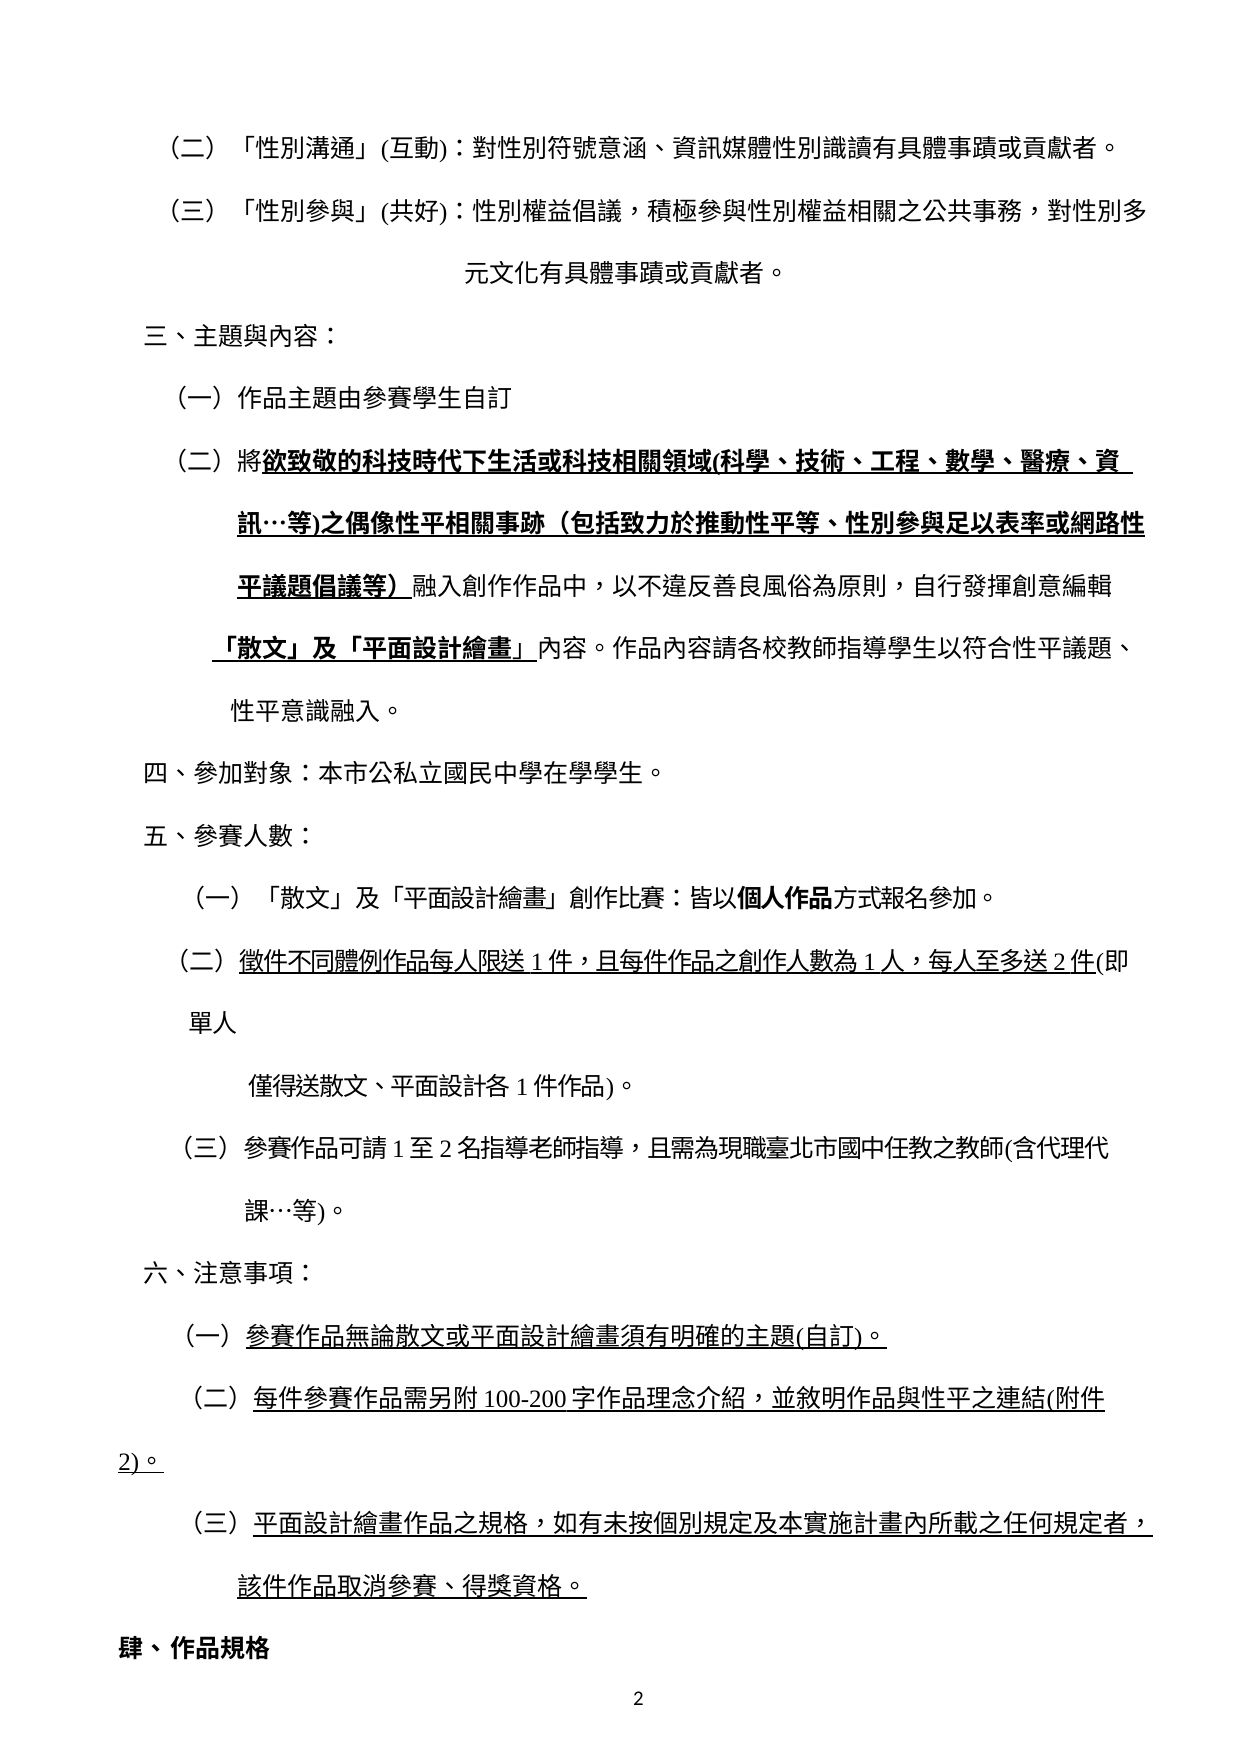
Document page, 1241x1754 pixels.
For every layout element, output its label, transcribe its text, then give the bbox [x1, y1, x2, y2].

text 平議題倡議等）融入創作作品中，以不違反善良風俗為原則，自行發揮創意編輯 [143, 543, 1150, 605]
text 三、主題與內容： [143, 293, 1150, 355]
text 六、注意事項： [118, 1230, 1150, 1293]
list 作品規格 [118, 1605, 1150, 1668]
text 該件作品取消參賽、得獎資格。 [118, 1543, 1150, 1605]
text （二）將欲致敬的科技時代下生活或科技相關領域(科學、技術、工程、數學、醫療、資 [143, 418, 1150, 480]
text 元文化有具體事蹟或貢獻者。 [177, 230, 1150, 293]
text （三）「性別參與」(共好)：性別權益倡議，積極參與性別權益相關之公共事務，對性別多 [118, 168, 1150, 230]
text 課…等)。 [143, 1168, 1150, 1230]
text （三）參賽作品可請1至2名指導老師指導，且需為現職臺北市國中任教之教師(含代理代 [143, 1105, 1150, 1168]
text （二）「性別溝通」(互動)：對性別符號意涵、資訊媒體性別識讀有具體事蹟或貢獻者。 [118, 105, 1150, 168]
text 四、參加對象：本市公私立國民中學在學學生。 [143, 730, 1150, 793]
text （三）平面設計繪畫作品之規格，如有未按個別規定及本實施計畫內所載之任何規定者， [118, 1480, 1150, 1543]
text 性平意識融入。 [143, 668, 1150, 730]
text 「散文」及「平面設計繪畫」內容。作品內容請各校教師指導學生以符合性平議題、 [143, 605, 1150, 668]
text （二）徵件不同體例作品每人限送1件，且每件作品之創作人數為1人，每人至多送2件(即單人 [143, 918, 1150, 1043]
text 訊…等)之偶像性平相關事跡（包括致力於推動性平等、性別參與足以表率或網路性 [143, 480, 1150, 543]
text （一）參賽作品無論散文或平面設計繪畫須有明確的主題(自訂)。 [156, 1293, 1150, 1355]
text （一）「散文」及「平面設計繪畫」創作比賽：皆以個人作品方式報名參加。 [118, 855, 1150, 918]
text （一）作品主題由參賽學生自訂 [143, 355, 1150, 418]
text （二）每件參賽作品需另附100-200字作品理念介紹，並敘明作品與性平之連結(附件2)。 [118, 1355, 1150, 1480]
text 五、參賽人數： [118, 793, 1150, 855]
text 僅得送散文、平面設計各1件作品)。 [143, 1043, 1150, 1105]
